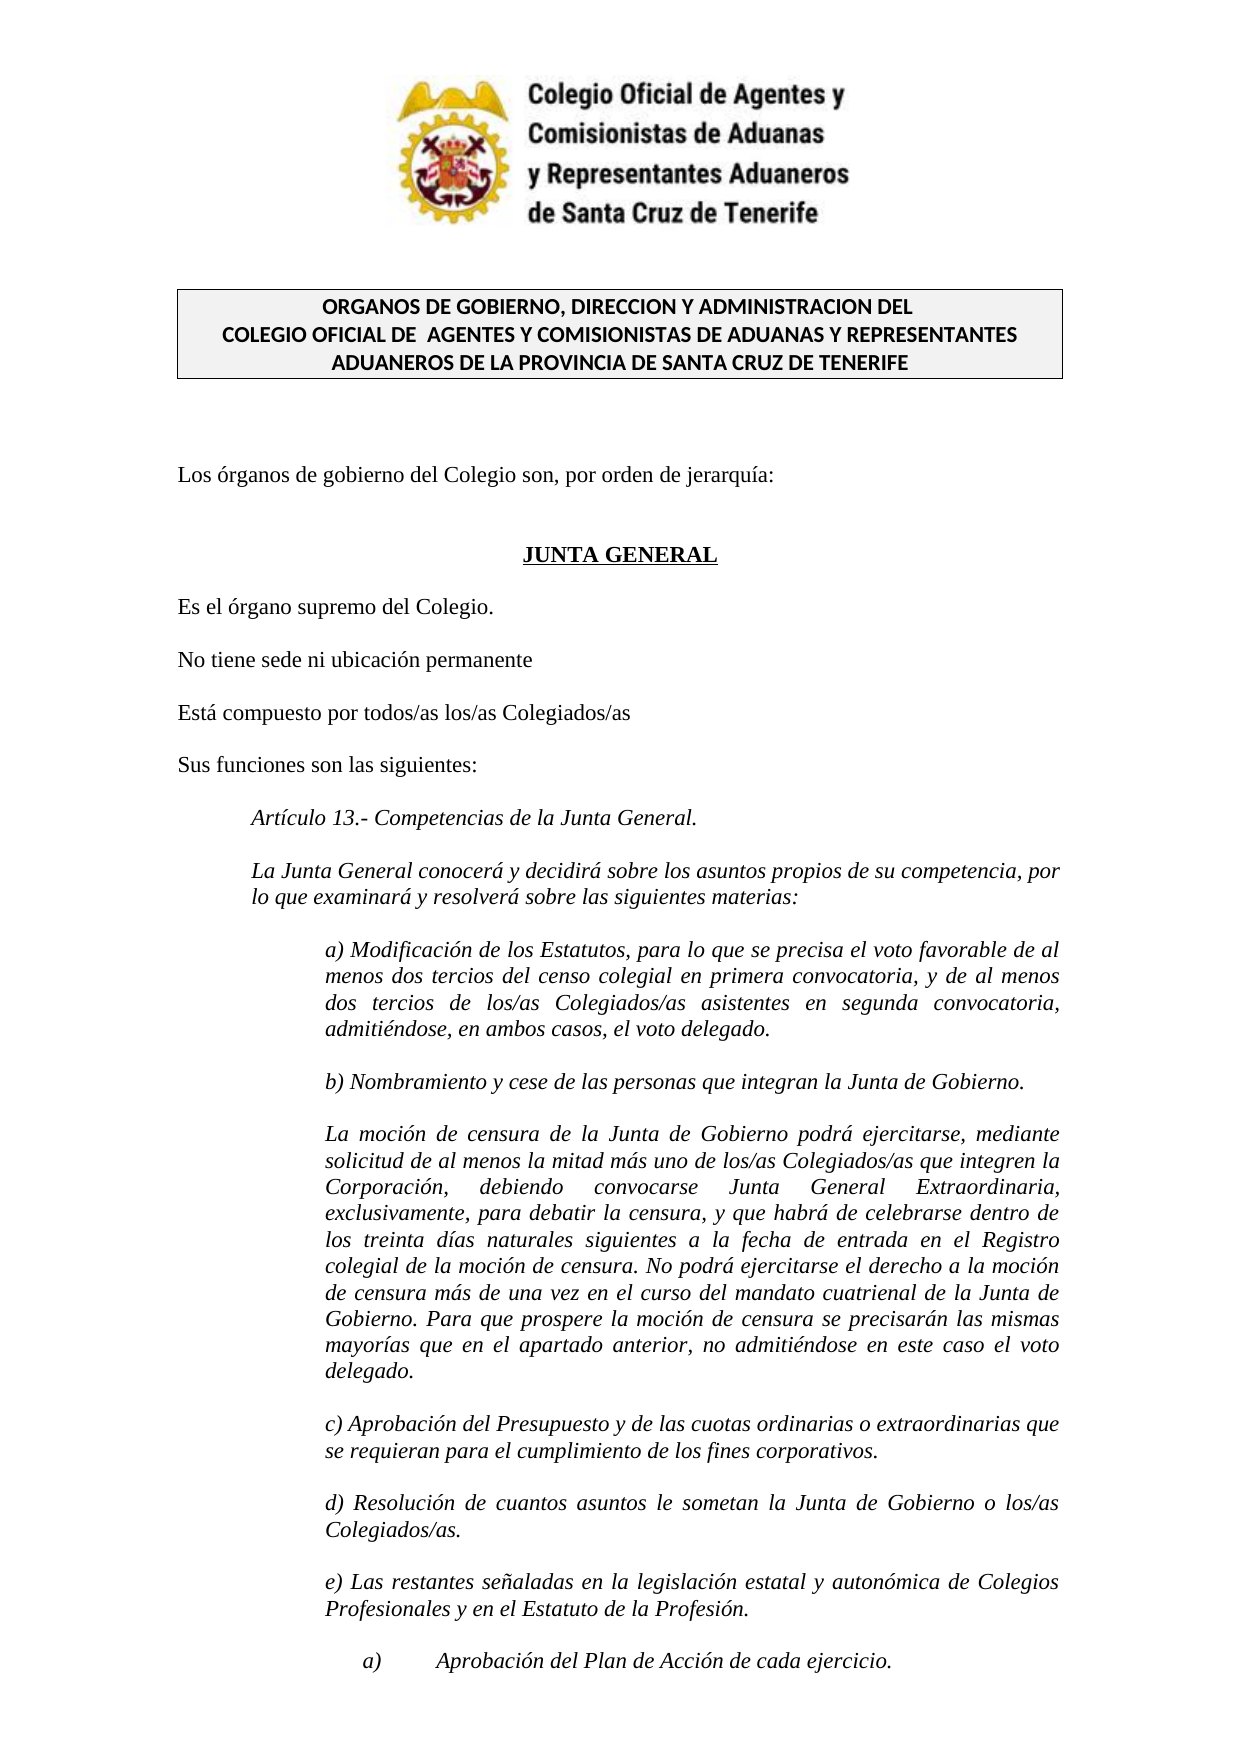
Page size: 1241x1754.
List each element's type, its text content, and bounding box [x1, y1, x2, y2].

text Es el órgano supremo del Colegio. [177, 593, 1063, 620]
text b) Nombramiento y cese de las personas que integran la Junta de Gobierno. [325, 1068, 1063, 1094]
text c) Aprobación del Presupuesto y de las cuotas ordinarias o extraordinarias que se requieran para el cumplimiento de los fines corporativos. [325, 1410, 1063, 1463]
text e) Las restantes señaladas en la legislación estatal y autonómica de Colegios Profesionales y en el Estatuto de la Profesión. [325, 1568, 1063, 1621]
text Está compuesto por todos/as los/as Colegiados/as [177, 699, 1063, 725]
text Artículo 13.- Competencias de la Junta General. [251, 804, 1063, 831]
text La moción de censura de la Junta de Gobierno podrá ejercitarse, mediante solicitud de al menos la mitad más uno de los/as Colegiados/as que integren la Corporación, debiendo convocarse Junta General Extraordinaria, exclusivamente, para debatir la censura, y que habrá de celebrarse dentro de los treinta días naturales siguientes a la fecha de entrada en el Registro colegial de la moción de censura. No podrá ejercitarse el derecho a la moción de censura más de una vez en el curso del mandato cuatrienal de la Junta de Gobierno. Para que prospere la moción de censura se precisarán las mismas mayorías que en el apartado anterior, no admitiéndose en este caso el voto delegado. [325, 1120, 1063, 1384]
text COLEGIO OFICIAL DE AGENTES Y COMISIONISTAS DE ADUANAS Y REPRESENTANTES ADUANEROS DE LA PROVINCIA DE SANTA CRUZ DE TENERIFE [178, 317, 1062, 378]
text a) Modificación de los Estatutos, para lo que se precisa el voto favorable de al menos dos tercios del censo colegial en primera convocatoria, y de al menos dos tercios de los/as Colegiados/as asistentes en segunda convocatoria, admitiéndose, en ambos casos, el voto delegado. [325, 936, 1063, 1041]
text d) Resolución de cuantos asuntos le sometan la Junta de Gobierno o los/as Colegiados/as. [325, 1489, 1063, 1542]
text Sus funciones son las siguientes: [177, 751, 1063, 778]
text No tiene sede ni ubicación permanente [177, 646, 1063, 672]
text Los órganos de gobierno del Colegio son, por orden de jerarquía: [177, 462, 1063, 488]
text JUNTA GENERAL [177, 541, 1063, 567]
list Aprobación del Plan de Acción de cada ejercicio. [362, 1647, 1063, 1674]
text La Junta General conocerá y decidirá sobre los asuntos propios de su competencia, por lo que examinará y resolverá sobre las siguientes materias: [251, 857, 1063, 909]
text ORGANOS DE GOBIERNO, DIRECCION Y ADMINISTRACION DEL [178, 290, 1062, 317]
